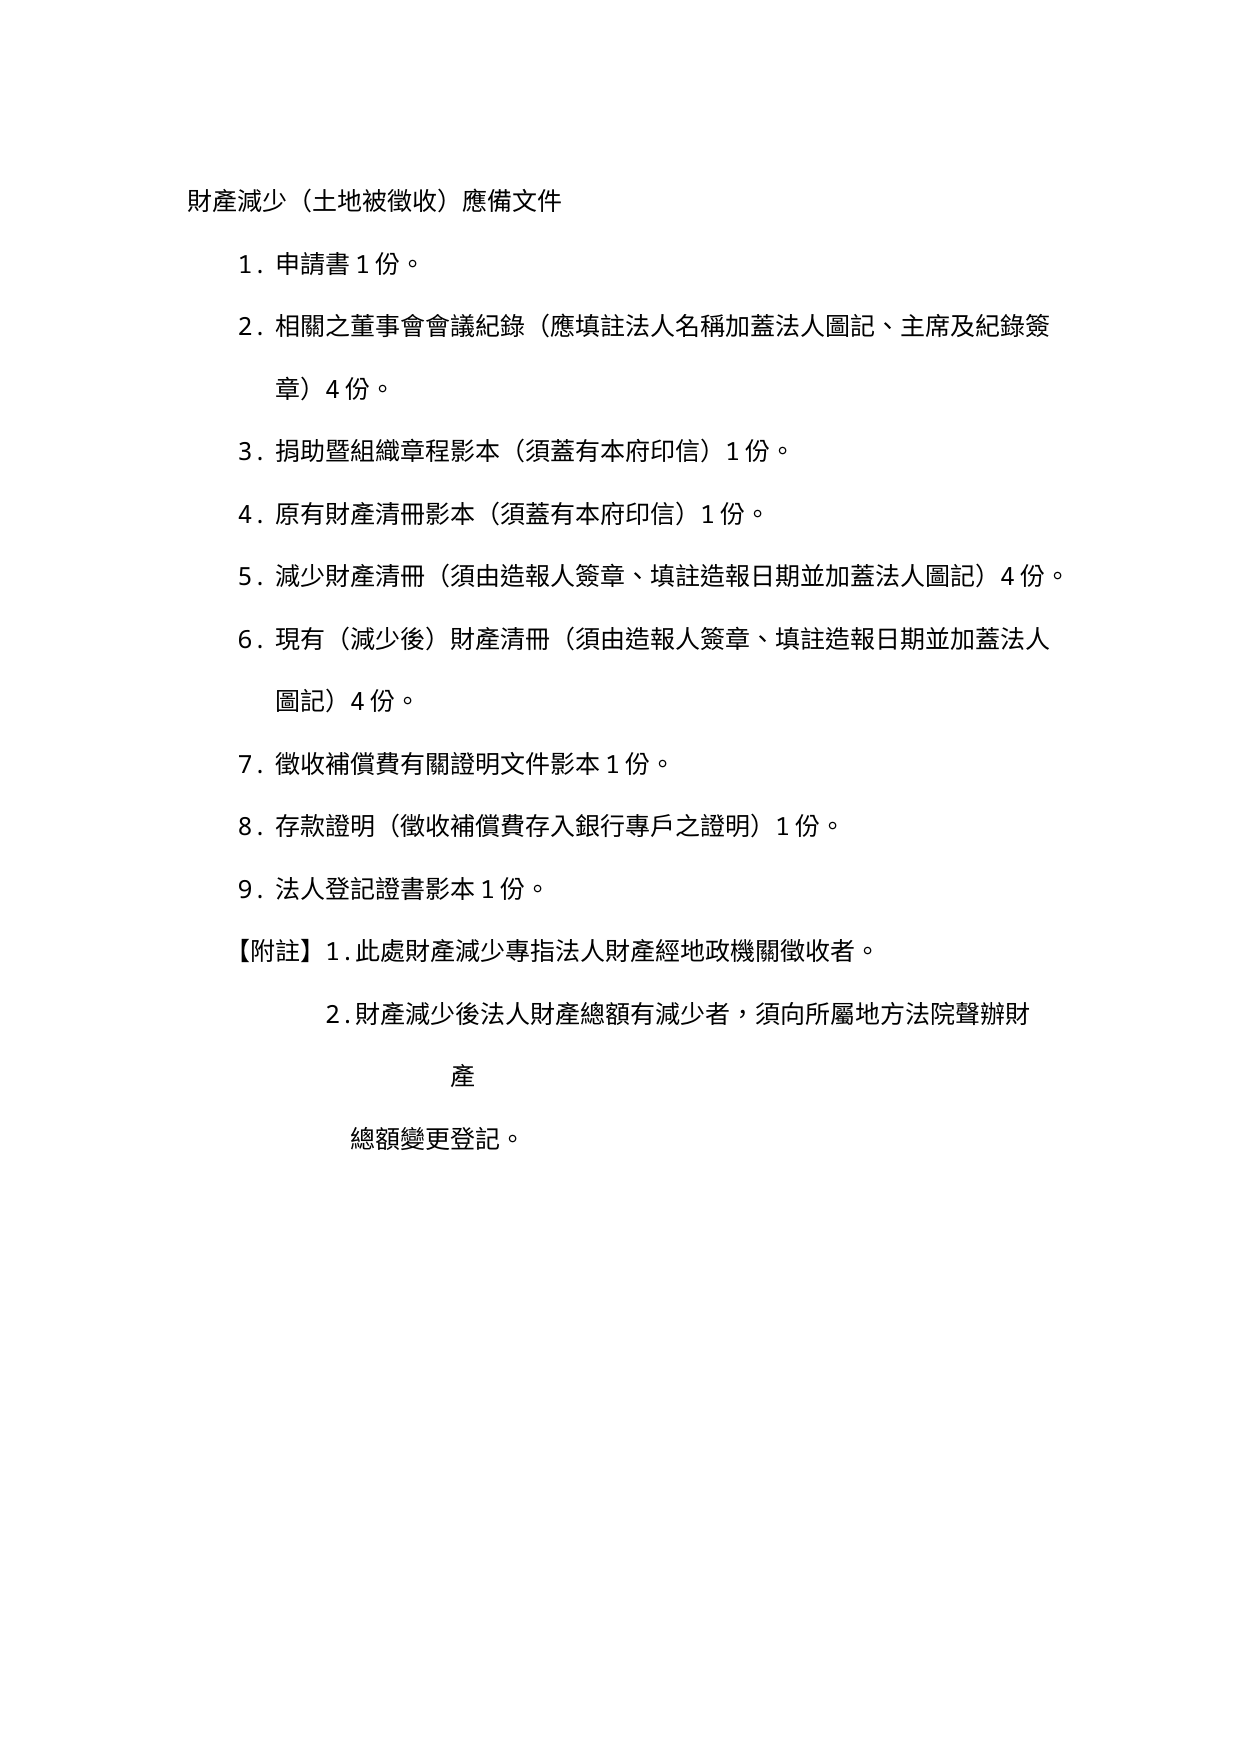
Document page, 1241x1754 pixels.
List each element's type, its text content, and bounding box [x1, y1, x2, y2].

list 減少財產清冊（須由造報人簽章、填註造報日期並加蓋法人圖記）4份。 [237, 533, 1053, 596]
text 2.財產減少後法人財產總額有減少者，須向所屬地方法院聲辦財產 [325, 971, 1053, 1096]
text 【附註】1.此處財產減少專指法人財產經地政機關徵收者。 [225, 908, 1053, 971]
list 申請書1份。 [237, 221, 1053, 283]
list 捐助暨組織章程影本（須蓋有本府印信）1份。 [237, 408, 1053, 471]
list 相關之董事會會議紀錄（應填註法人名稱加蓋法人圖記、主席及紀錄簽章）4份。 [237, 283, 1053, 408]
list 法人登記證書影本1份。 [237, 846, 1053, 908]
list 原有財產清冊影本（須蓋有本府印信）1份。 [237, 471, 1053, 533]
text 總額變更登記。 [350, 1096, 1053, 1158]
list 現有（減少後）財產清冊（須由造報人簽章、填註造報日期並加蓋法人圖記）4份。 [237, 596, 1053, 721]
list 存款證明（徵收補償費存入銀行專戶之證明）1份。 [237, 783, 1053, 846]
list 徵收補償費有關證明文件影本1份。 [237, 721, 1053, 783]
text 財產減少（土地被徵收）應備文件 [187, 158, 1053, 221]
